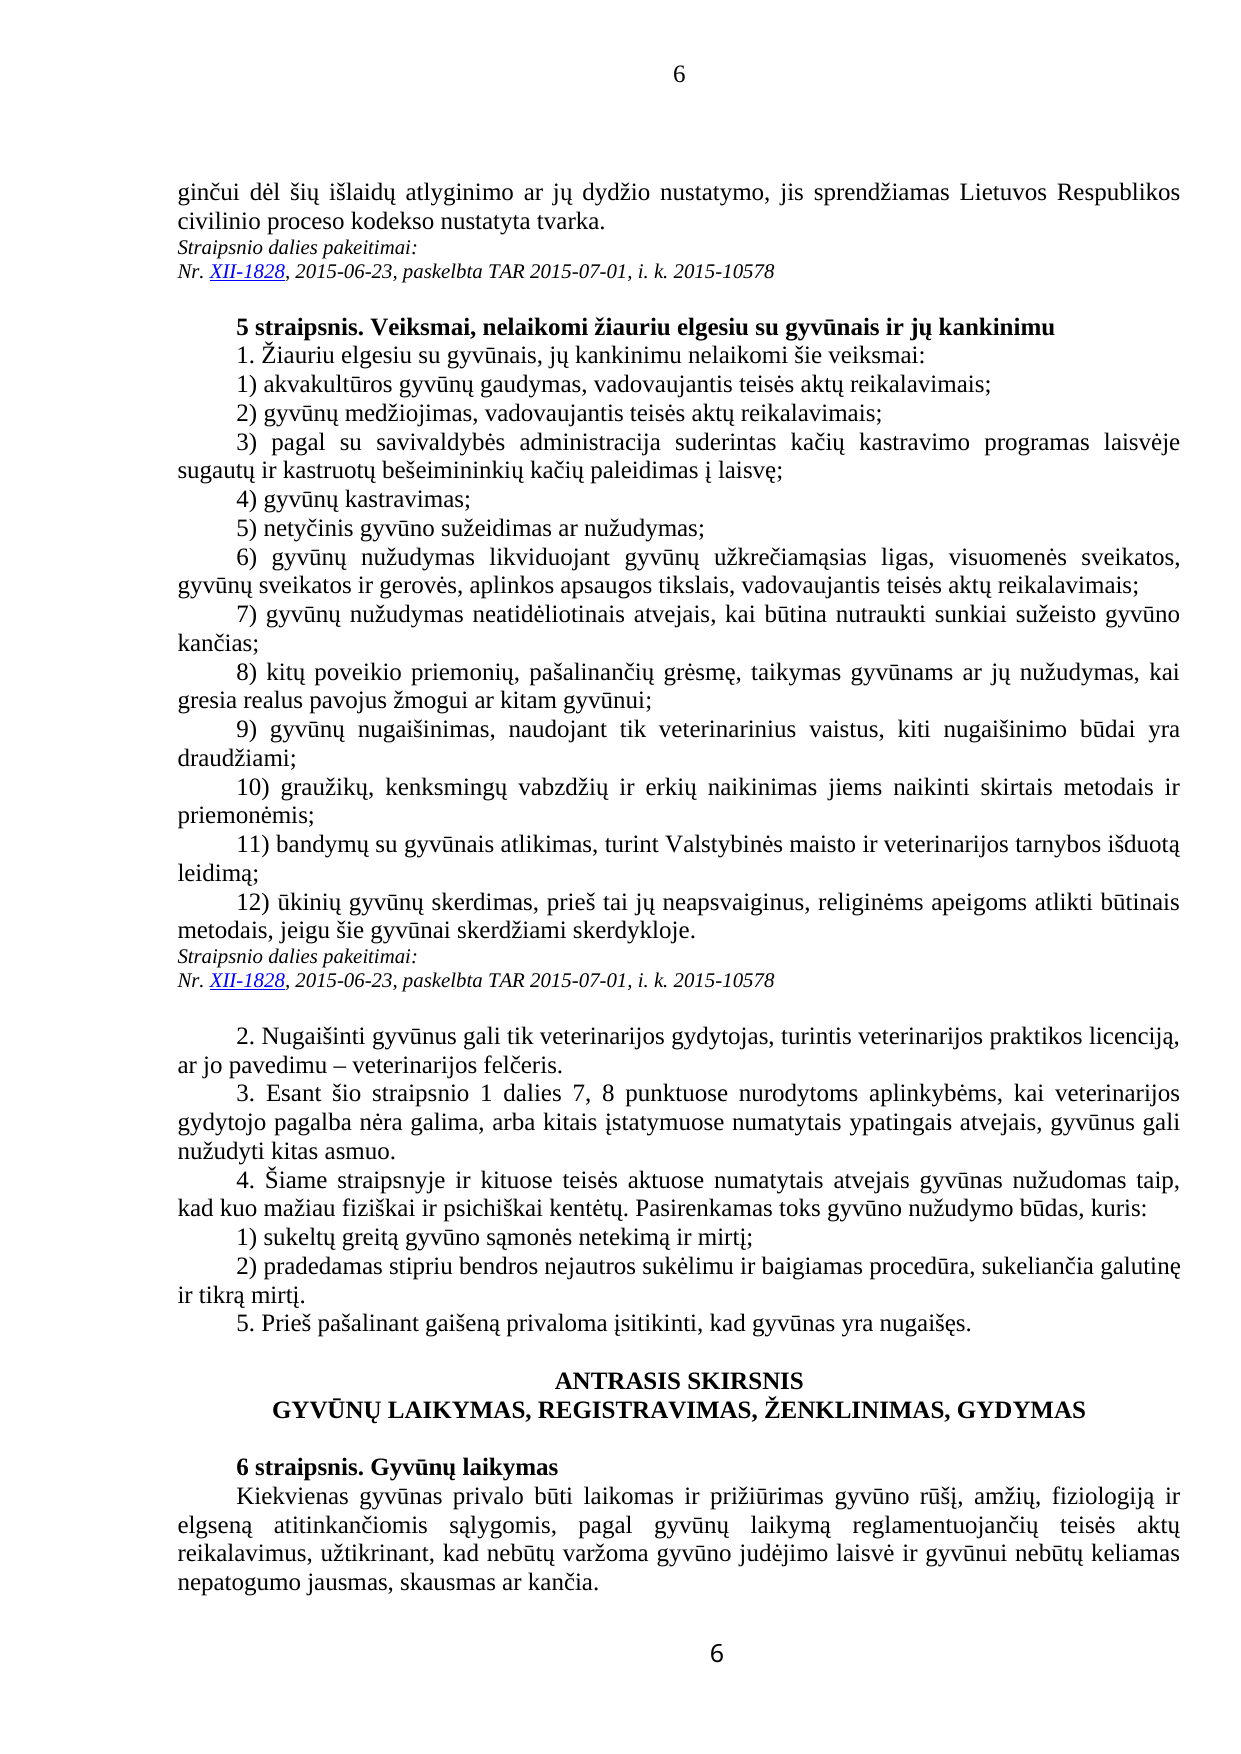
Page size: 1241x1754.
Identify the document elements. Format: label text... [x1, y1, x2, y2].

text 4. Šiame straipsnyje ir kituose teisės aktuose numatytais atvejais gyvūnas nužudomas taip, kad kuo mažiau fiziškai ir psichiškai kentėtų. Pasirenkamas toks gyvūno nužudymo būdas, kuris: [177, 1165, 1181, 1222]
text 5. Prieš pašalinant gaišeną privaloma įsitikinti, kad gyvūnas yra nugaišęs. [177, 1308, 1181, 1337]
text 2) gyvūnų medžiojimas, vadovaujantis teisės aktų reikalavimais; [177, 398, 1181, 427]
text ginčui dėl šių išlaidų atlyginimo ar jų dydžio nustatymo, jis sprendžiamas Lietuvos Respublikos civilinio proceso kodekso nustatyta tvarka. [177, 177, 1181, 235]
text ANTRASIS SKIRSNIS [177, 1366, 1181, 1395]
text 7) gyvūnų nužudymas neatidėliotinais atvejais, kai būtina nutraukti sunkiai sužeisto gyvūno kančias; [177, 599, 1181, 657]
text 4) gyvūnų kastravimas; [177, 484, 1181, 513]
text Straipsnio dalies pakeitimai: [177, 944, 1181, 968]
text 10) graužikų, kenksmingų vabzdžių ir erkių naikinimas jiems naikinti skirtais metodais ir priemonėmis; [177, 772, 1181, 829]
text 6) gyvūnų nužudymas likviduojant gyvūnų užkrečiamąsias ligas, visuomenės sveikatos, gyvūnų sveikatos ir gerovės, aplinkos apsaugos tikslais, vadovaujantis teisės aktų reikalavimais; [177, 542, 1181, 599]
text 8) kitų poveikio priemonių, pašalinančių grėsmę, taikymas gyvūnams ar jų nužudymas, kai gresia realus pavojus žmogui ar kitam gyvūnui; [177, 657, 1181, 714]
text Kiekvienas gyvūnas privalo būti laikomas ir prižiūrimas gyvūno rūšį, amžių, fiziologiją ir elgseną atitinkančiomis sąlygomis, pagal gyvūnų laikymą reglamentuojančių teisės aktų reikalavimus, užtikrinant, kad nebūtų varžoma gyvūno judėjimo laisvė ir gyvūnui nebūtų keliamas nepatogumo jausmas, skausmas ar kančia. [177, 1481, 1181, 1596]
text 1) sukeltų greitą gyvūno sąmonės netekimą ir mirtį; [177, 1222, 1181, 1251]
text 5 straipsnis. Veiksmai, nelaikomi žiauriu elgesiu su gyvūnais ir jų kankinimu [177, 312, 1181, 340]
text 1) akvakultūros gyvūnų gaudymas, vadovaujantis teisės aktų reikalavimais; [177, 369, 1181, 398]
text 9) gyvūnų nugaišinimas, naudojant tik veterinarinius vaistus, kiti nugaišinimo būdai yra draudžiami; [177, 714, 1181, 772]
text 2) pradedamas stipriu bendros nejautros sukėlimu ir baigiamas procedūra, sukeliančia galutinę ir tikrą mirtį. [177, 1251, 1181, 1308]
text 3. Esant šio straipsnio 1 dalies 7, 8 punktuose nurodytoms aplinkybėms, kai veterinarijos gydytojo pagalba nėra galima, arba kitais įstatymuose numatytais ypatingais atvejais, gyvūnus gali nužudyti kitas asmuo. [177, 1078, 1181, 1165]
text 11) bandymų su gyvūnais atlikimas, turint Valstybinės maisto ir veterinarijos tarnybos išduotą leidimą; [177, 829, 1181, 887]
text Straipsnio dalies pakeitimai: [177, 235, 1181, 259]
text 12) ūkinių gyvūnų skerdimas, prieš tai jų neapsvaiginus, religinėms apeigoms atlikti būtinais metodais, jeigu šie gyvūnai skerdžiami skerdykloje. [177, 887, 1181, 944]
text 1. Žiauriu elgesiu su gyvūnais, jų kankinimu nelaikomi šie veiksmai: [177, 340, 1181, 369]
text 3) pagal su savivaldybės administracija suderintas kačių kastravimo programas laisvėje sugautų ir kastruotų bešeimininkių kačių paleidimas į laisvę; [177, 427, 1181, 484]
text Nr. XII-1828, 2015-06-23, paskelbta TAR 2015-07-01, i. k. 2015-10578 [177, 259, 1181, 283]
text GYVŪNŲ LAIKYMAS, REGISTRAVIMAS, ŽENKLINIMAS, GYDYMAS [177, 1395, 1181, 1423]
text 5) netyčinis gyvūno sužeidimas ar nužudymas; [177, 513, 1181, 542]
text 2. Nugaišinti gyvūnus gali tik veterinarijos gydytojas, turintis veterinarijos praktikos licenciją, ar jo pavedimu – veterinarijos felčeris. [177, 1021, 1181, 1078]
text 6 straipsnis. Gyvūnų laikymas [177, 1452, 1181, 1481]
text Nr. XII-1828, 2015-06-23, paskelbta TAR 2015-07-01, i. k. 2015-10578 [177, 968, 1181, 992]
